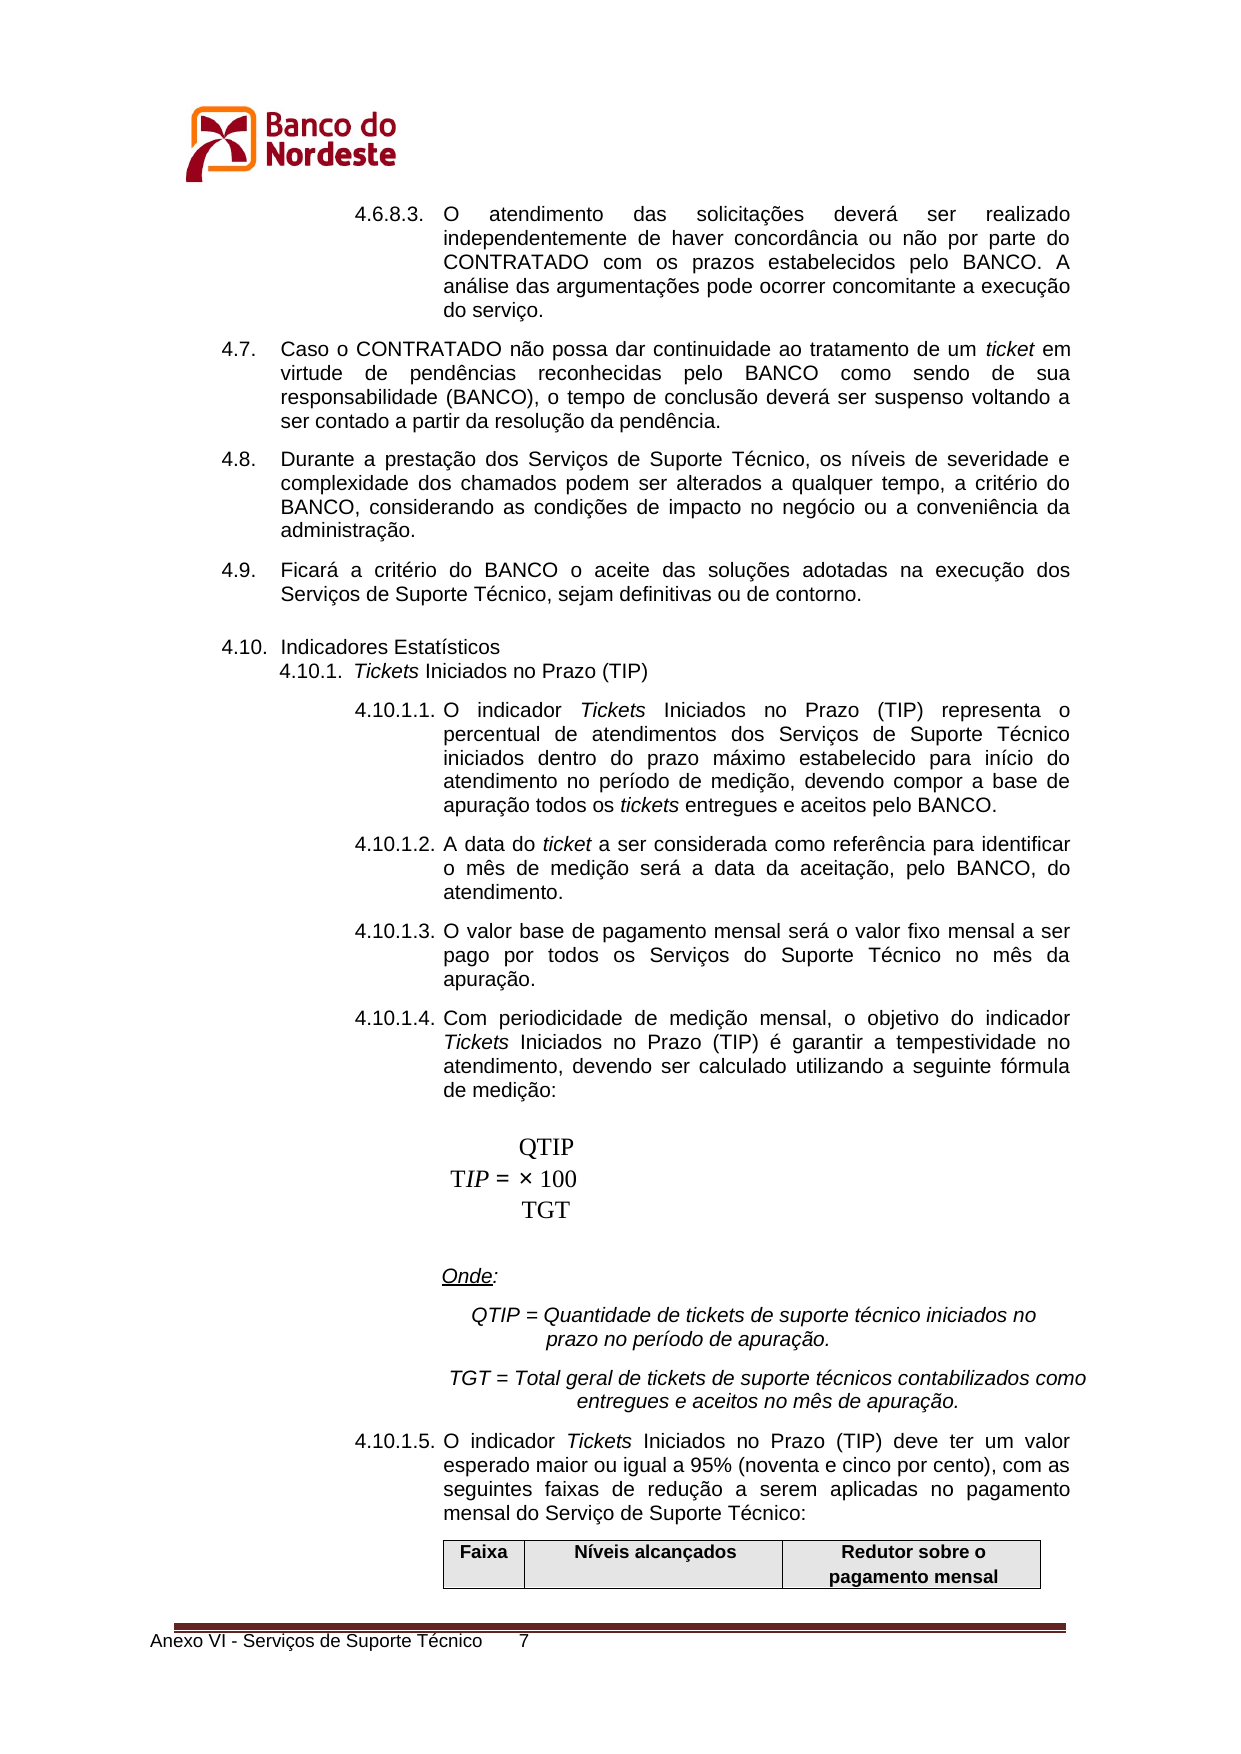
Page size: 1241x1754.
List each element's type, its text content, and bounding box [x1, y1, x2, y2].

list O indicador Tickets Iniciados no Prazo (TIP) deve ter um valor esperado maior ou igual a 95% (noventa e cinco por cento), com as seguintes faixas de redução a serem aplicadas no pagamento mensal do Serviço de Suporte Técnico: [354, 1429, 1071, 1525]
list O valor base de pagamento mensal será o valor fixo mensal a ser pago por todos os Serviços do Suporte Técnico no mês da apuração. [354, 919, 1071, 991]
text QTIP = Quantidade de tickets de suporte técnico iniciados no prazo no período de apuração. [471, 1303, 1092, 1350]
list O atendimento das solicitações deverá ser realizado independentemente de haver concordância ou não por parte do CONTRATADO com os prazos estabelecidos pelo BANCO. A análise das argumentações pode ocorrer concomitante a execução do serviço. [354, 202, 1071, 322]
list Com periodicidade de medição mensal, o objetivo do indicador Tickets Iniciados no Prazo (TIP) é garantir a tempestividade no atendimento, devendo ser calculado utilizando a seguinte fórmula de medição: [354, 1006, 1071, 1102]
table_header Faixa [444, 1541, 524, 1587]
list Durante a prestação dos Serviços de Suporte Técnico, os níveis de severidade e complexidade dos chamados podem ser alterados a qualquer tempo, a critério do BANCO, considerando as condições de impacto no negócio ou a conveniência da administração. [221, 448, 1071, 542]
table_header Níveis alcançados [525, 1541, 782, 1587]
list A data do ticket a ser considerada como referência para identificar o mês de medição será a data da aceitação, pelo BANCO, do atendimento. [354, 832, 1071, 904]
list O indicador Tickets Iniciados no Prazo (TIP) representa o percentual de atendimentos dos Serviços de Suporte Técnico iniciados dentro do prazo máximo estabelecido para início do atendimento no período de medição, devendo compor a base de apuração todos os tickets entregues e aceitos pelo BANCO. [354, 697, 1071, 817]
list Tickets Iniciados no Prazo (TIP) [279, 658, 1071, 682]
text Onde: [441, 1263, 1092, 1287]
text TIP = × 100 [450, 1161, 1092, 1195]
list Ficará a critério do BANCO o aceite das soluções adotadas na execução dos Serviços de Suporte Técnico, sejam definitivas ou de contorno. [221, 558, 1071, 606]
text QTIP [518, 1132, 1092, 1161]
text TGT [521, 1195, 1092, 1224]
text TGT = Total geral de tickets de suporte técnicos contabilizados como entregues e aceitos no mês de apuração. [447, 1366, 1088, 1413]
list Indicadores Estatísticos [221, 634, 1071, 658]
table_header Redutor sobre o pagamento mensal [783, 1541, 1040, 1587]
picture [177, 97, 402, 189]
list Caso o CONTRATADO não possa dar continuidade ao tratamento de um ticket em virtude de pendências reconhecidas pelo BANCO como sendo de sua responsabilidade (BANCO), o tempo de conclusão deverá ser suspenso voltando a ser contado a partir da resolução da pendência. [221, 337, 1071, 433]
